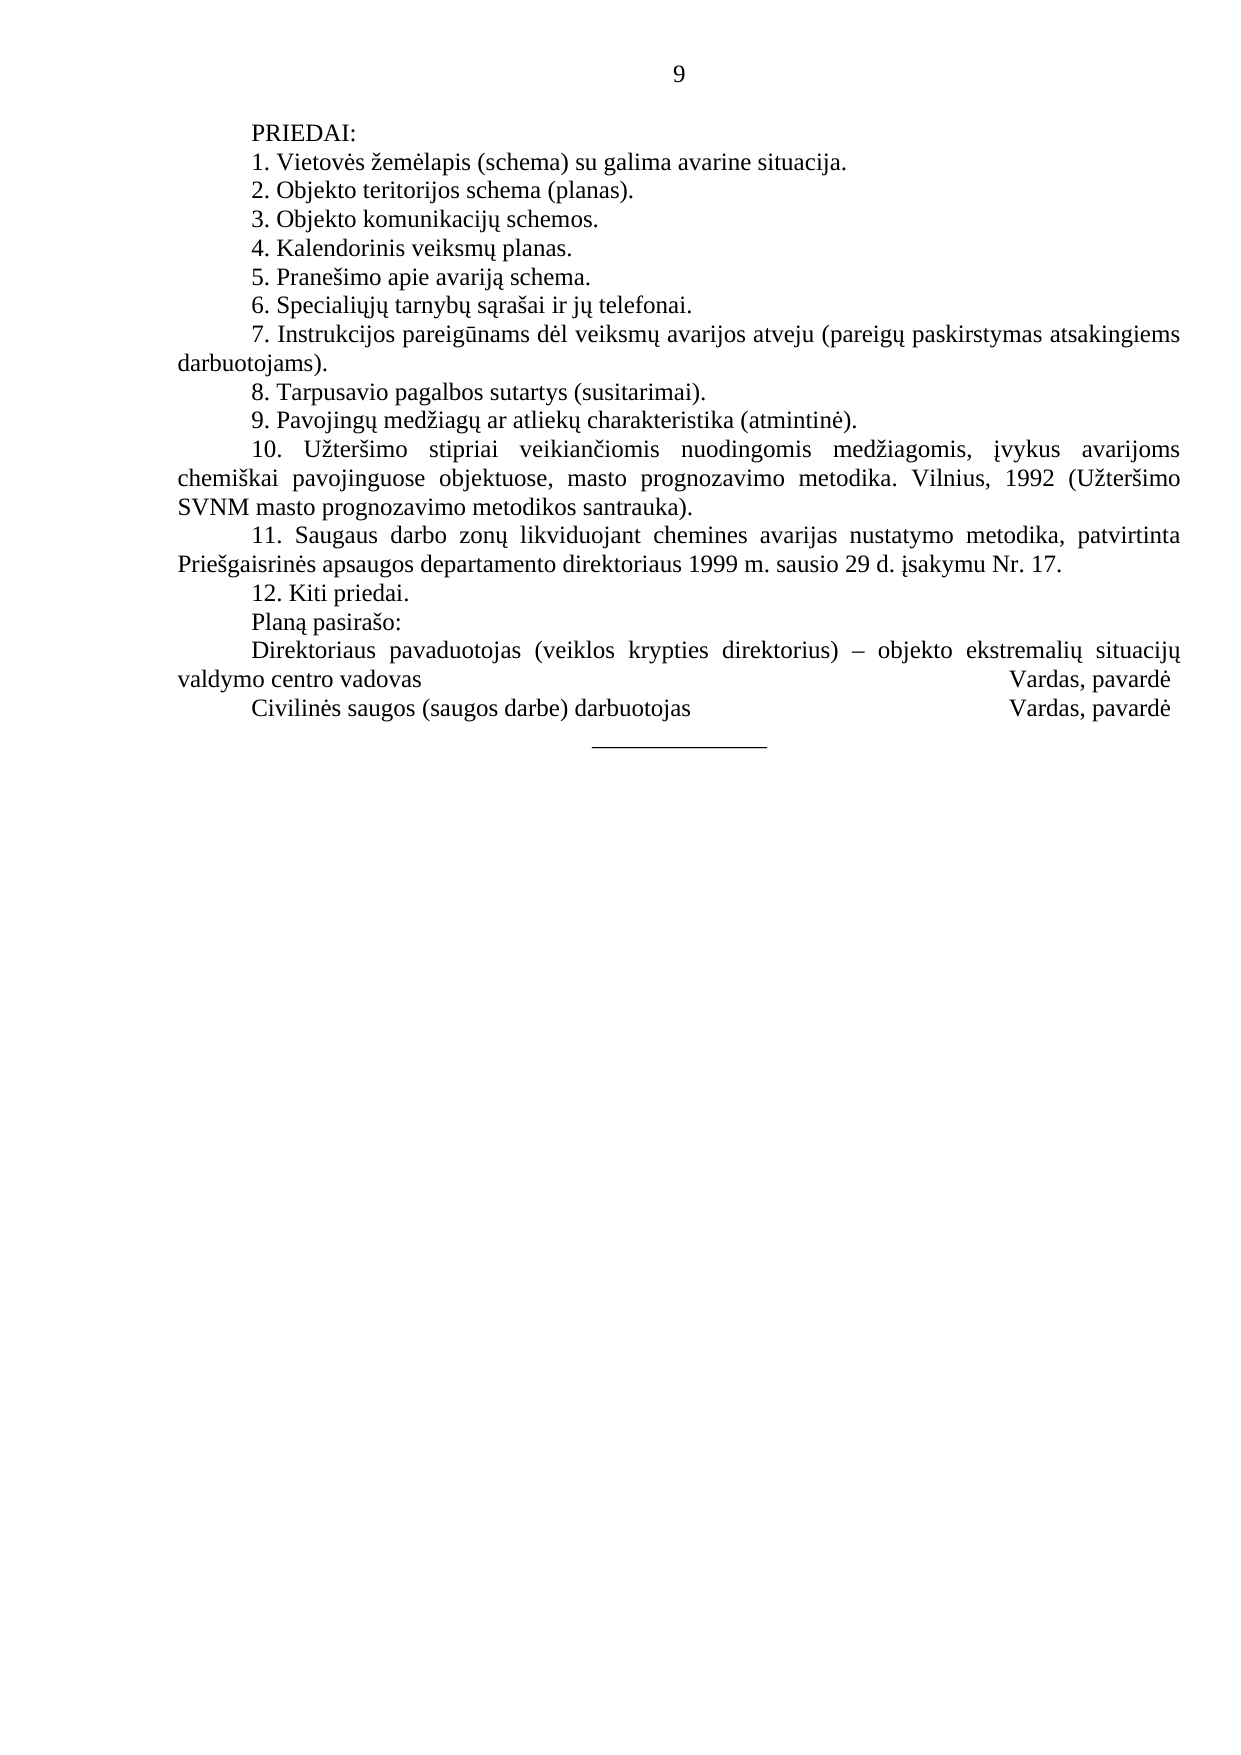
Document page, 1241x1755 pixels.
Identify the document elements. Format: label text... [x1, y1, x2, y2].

text 4. Kalendorinis veiksmų planas. [177, 233, 1181, 262]
text 8. Tarpusavio pagalbos sutartys (susitarimai). [177, 377, 1181, 406]
text Direktoriaus pavaduotojas (veiklos krypties direktorius) – objekto ekstremalių situacijų valdymo centro vadovas Vardas, pavardė [177, 636, 1181, 693]
text 11. Saugaus darbo zonų likviduojant chemines avarijas nustatymo metodika, patvirtinta Priešgaisrinės apsaugos departamento direktoriaus 1999 m. sausio 29 d. įsakymu Nr. 17. [177, 521, 1181, 578]
text PRIEDAI: [177, 118, 1181, 147]
text 5. Pranešimo apie avariją schema. [177, 262, 1181, 291]
text 9. Pavojingų medžiagų ar atliekų charakteristika (atmintinė). [177, 406, 1181, 434]
text 12. Kiti priedai. [177, 578, 1181, 607]
text ______________ [177, 722, 1181, 751]
text 2. Objekto teritorijos schema (planas). [177, 176, 1181, 204]
text 3. Objekto komunikacijų schemos. [177, 204, 1181, 233]
text 10. Užteršimo stipriai veikiančiomis nuodingomis medžiagomis, įvykus avarijoms chemiškai pavojinguose objektuose, masto prognozavimo metodika. Vilnius, 1992 (Užteršimo SVNM masto prognozavimo metodikos santrauka). [177, 434, 1181, 521]
text 7. Instrukcijos pareigūnams dėl veiksmų avarijos atveju (pareigų paskirstymas atsakingiems darbuotojams). [177, 319, 1181, 377]
text Planą pasirašo: [177, 607, 1181, 636]
text Civilinės saugos (saugos darbe) darbuotojas Vardas, pavardė [177, 693, 1181, 722]
text 6. Specialiųjų tarnybų sąrašai ir jų telefonai. [177, 291, 1181, 319]
text 1. Vietovės žemėlapis (schema) su galima avarine situacija. [177, 147, 1181, 176]
